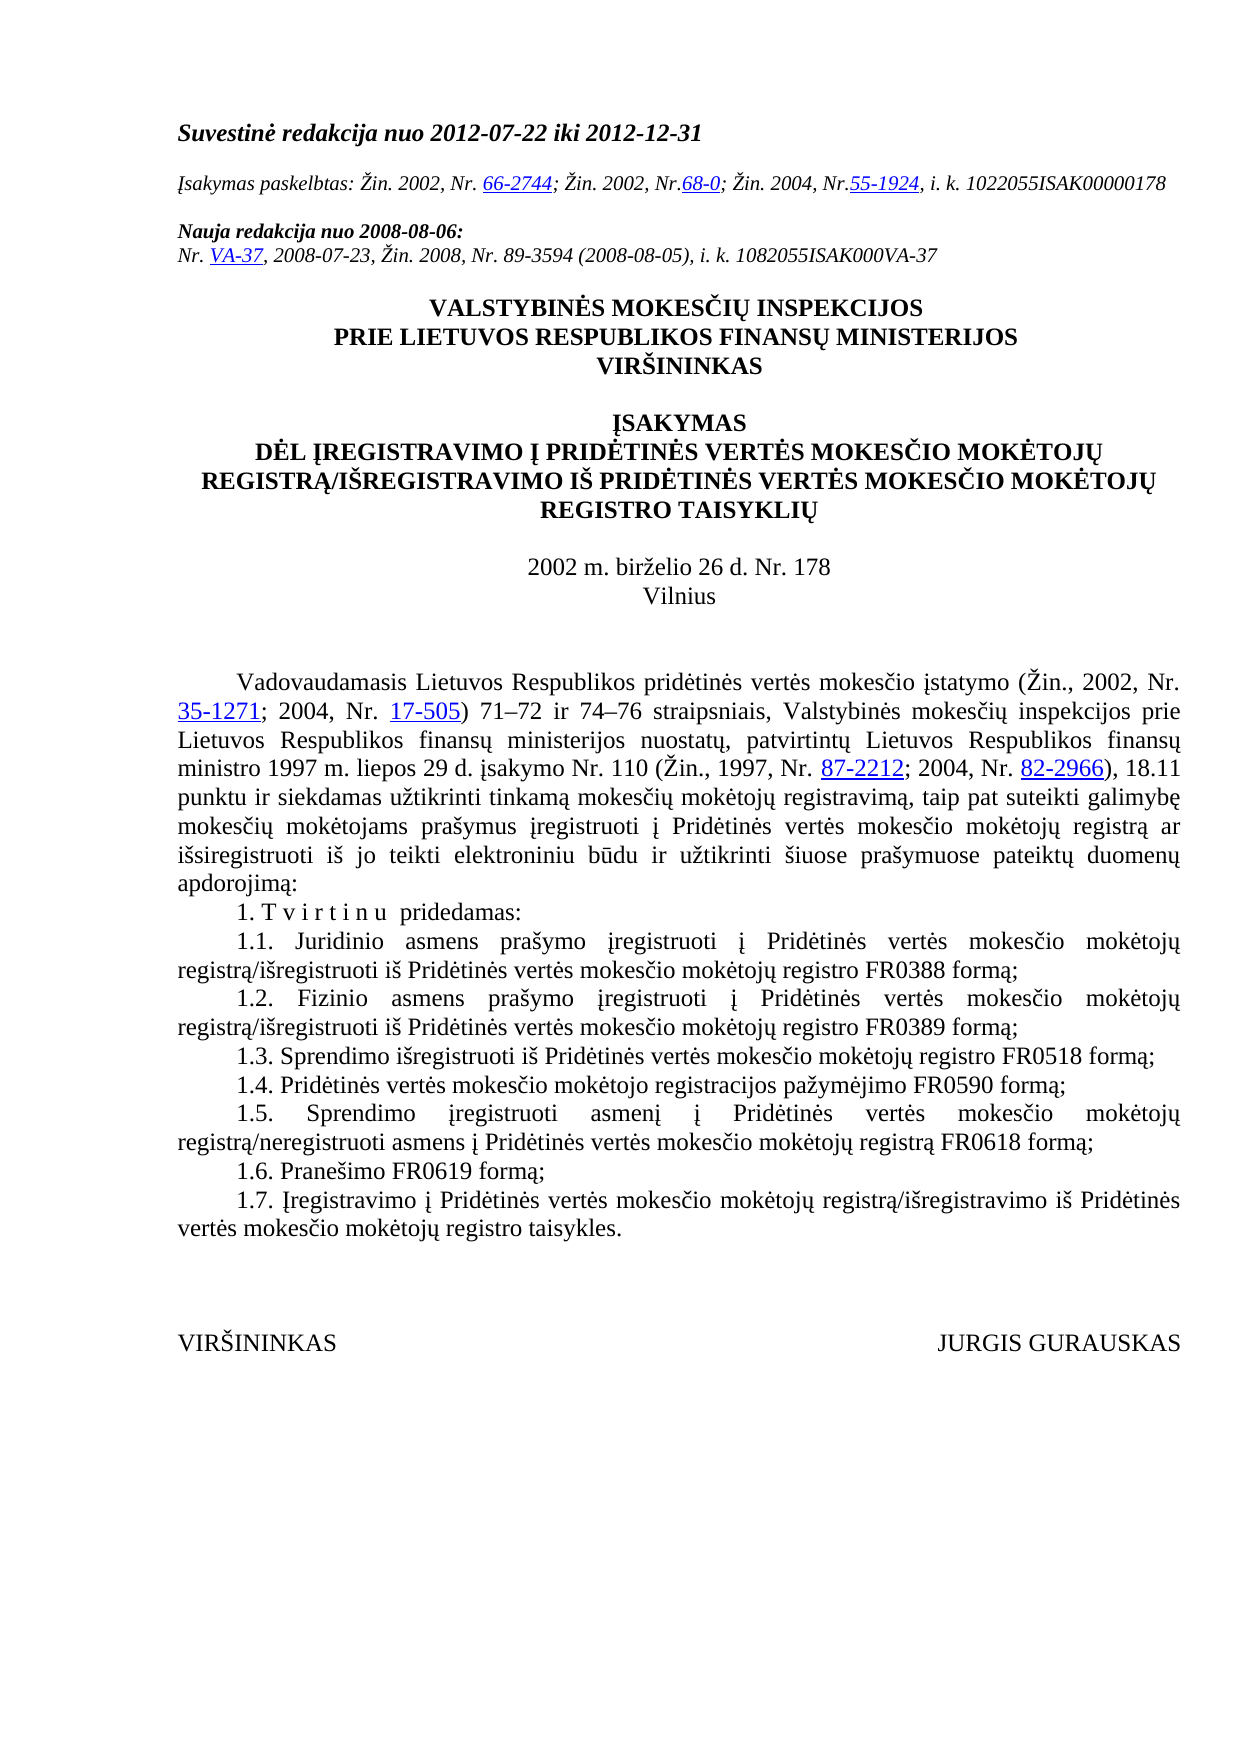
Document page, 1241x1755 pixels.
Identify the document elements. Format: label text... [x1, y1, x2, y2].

text 1.6. Pranešimo FR0619 formą; [177, 1156, 1181, 1185]
text VIRŠININKAS [177, 351, 1181, 380]
text DĖL ĮREGISTRAVIMO Į PRIDĖTINĖS VERTĖS MOKESČIO MOKĖTOJŲ REGISTRĄ/IŠREGISTRAVIMO IŠ PRIDĖTINĖS VERTĖS MOKESČIO MOKĖTOJŲ REGISTRO TAISYKLIŲ [177, 437, 1181, 523]
text Nr. VA-37, 2008-07-23, Žin. 2008, Nr. 89-3594 (2008-08-05), i. k. 1082055ISAK000VA-37 [177, 243, 1181, 267]
text VIRŠININKAS JURGIS GURAUSKAS [177, 1328, 1181, 1357]
text 1.5. Sprendimo įregistruoti asmenį į Pridėtinės vertės mokesčio mokėtojų registrą/neregistruoti asmens į Pridėtinės vertės mokesčio mokėtojų registrą FR0618 formą; [177, 1098, 1181, 1156]
text 1.7. Įregistravimo į Pridėtinės vertės mokesčio mokėtojų registrą/išregistravimo iš Pridėtinės vertės mokesčio mokėtojų registro taisykles. [177, 1185, 1181, 1242]
text Vadovaudamasis Lietuvos Respublikos pridėtinės vertės mokesčio įstatymo (Žin., 2002, Nr. 35-1271; 2004, Nr. 17-505) 71–72 ir 74–76 straipsniais, Valstybinės mokesčių inspekcijos prie Lietuvos Respublikos finansų ministerijos nuostatų, patvirtintų Lietuvos Respublikos finansų ministro 1997 m. liepos 29 d. įsakymo Nr. 110 (Žin., 1997, Nr. 87-2212; 2004, Nr. 82-2966), 18.11 punktu ir siekdamas užtikrinti tinkamą mokesčių mokėtojų registravimą, taip pat suteikti galimybę mokesčių mokėtojams prašymus įregistruoti į Pridėtinės vertės mokesčio mokėtojų registrą ar išsiregistruoti iš jo teikti elektroniniu būdu ir užtikrinti šiuose prašymuose pateiktų duomenų apdorojimą: [177, 667, 1181, 897]
text 1.4. Pridėtinės vertės mokesčio mokėtojo registracijos pažymėjimo FR0590 formą; [177, 1070, 1181, 1098]
text 2002 m. birželio 26 d. Nr. 178 [177, 552, 1181, 581]
text Nauja redakcija nuo 2008-08-06: [177, 219, 1181, 243]
text 1.2. Fizinio asmens prašymo įregistruoti į Pridėtinės vertės mokesčio mokėtojų registrą/išregistruoti iš Pridėtinės vertės mokesčio mokėtojų registro FR0389 formą; [177, 983, 1181, 1041]
text VALSTYBINĖS MOKESČIŲ INSPEKCIJOS [177, 293, 1181, 322]
text Įsakymas paskelbtas: Žin. 2002, Nr. 66-2744; Žin. 2002, Nr.68-0; Žin. 2004, Nr.55-1924, i. k. 1022055ISAK00000178 [177, 171, 1181, 195]
text 1. Tvirtinu pridedamas: [177, 897, 1181, 926]
text Vilnius [177, 581, 1181, 610]
text PRIE LIETUVOS RESPUBLIKOS FINANSŲ MINISTERIJOS [177, 322, 1181, 351]
text 1.1. Juridinio asmens prašymo įregistruoti į Pridėtinės vertės mokesčio mokėtojų registrą/išregistruoti iš Pridėtinės vertės mokesčio mokėtojų registro FR0388 formą; [177, 926, 1181, 983]
text ĮSAKYMAS [177, 408, 1181, 437]
text Suvestinė redakcija nuo 2012-07-22 iki 2012-12-31 [177, 118, 1181, 147]
text 1.3. Sprendimo išregistruoti iš Pridėtinės vertės mokesčio mokėtojų registro FR0518 formą; [177, 1041, 1181, 1070]
